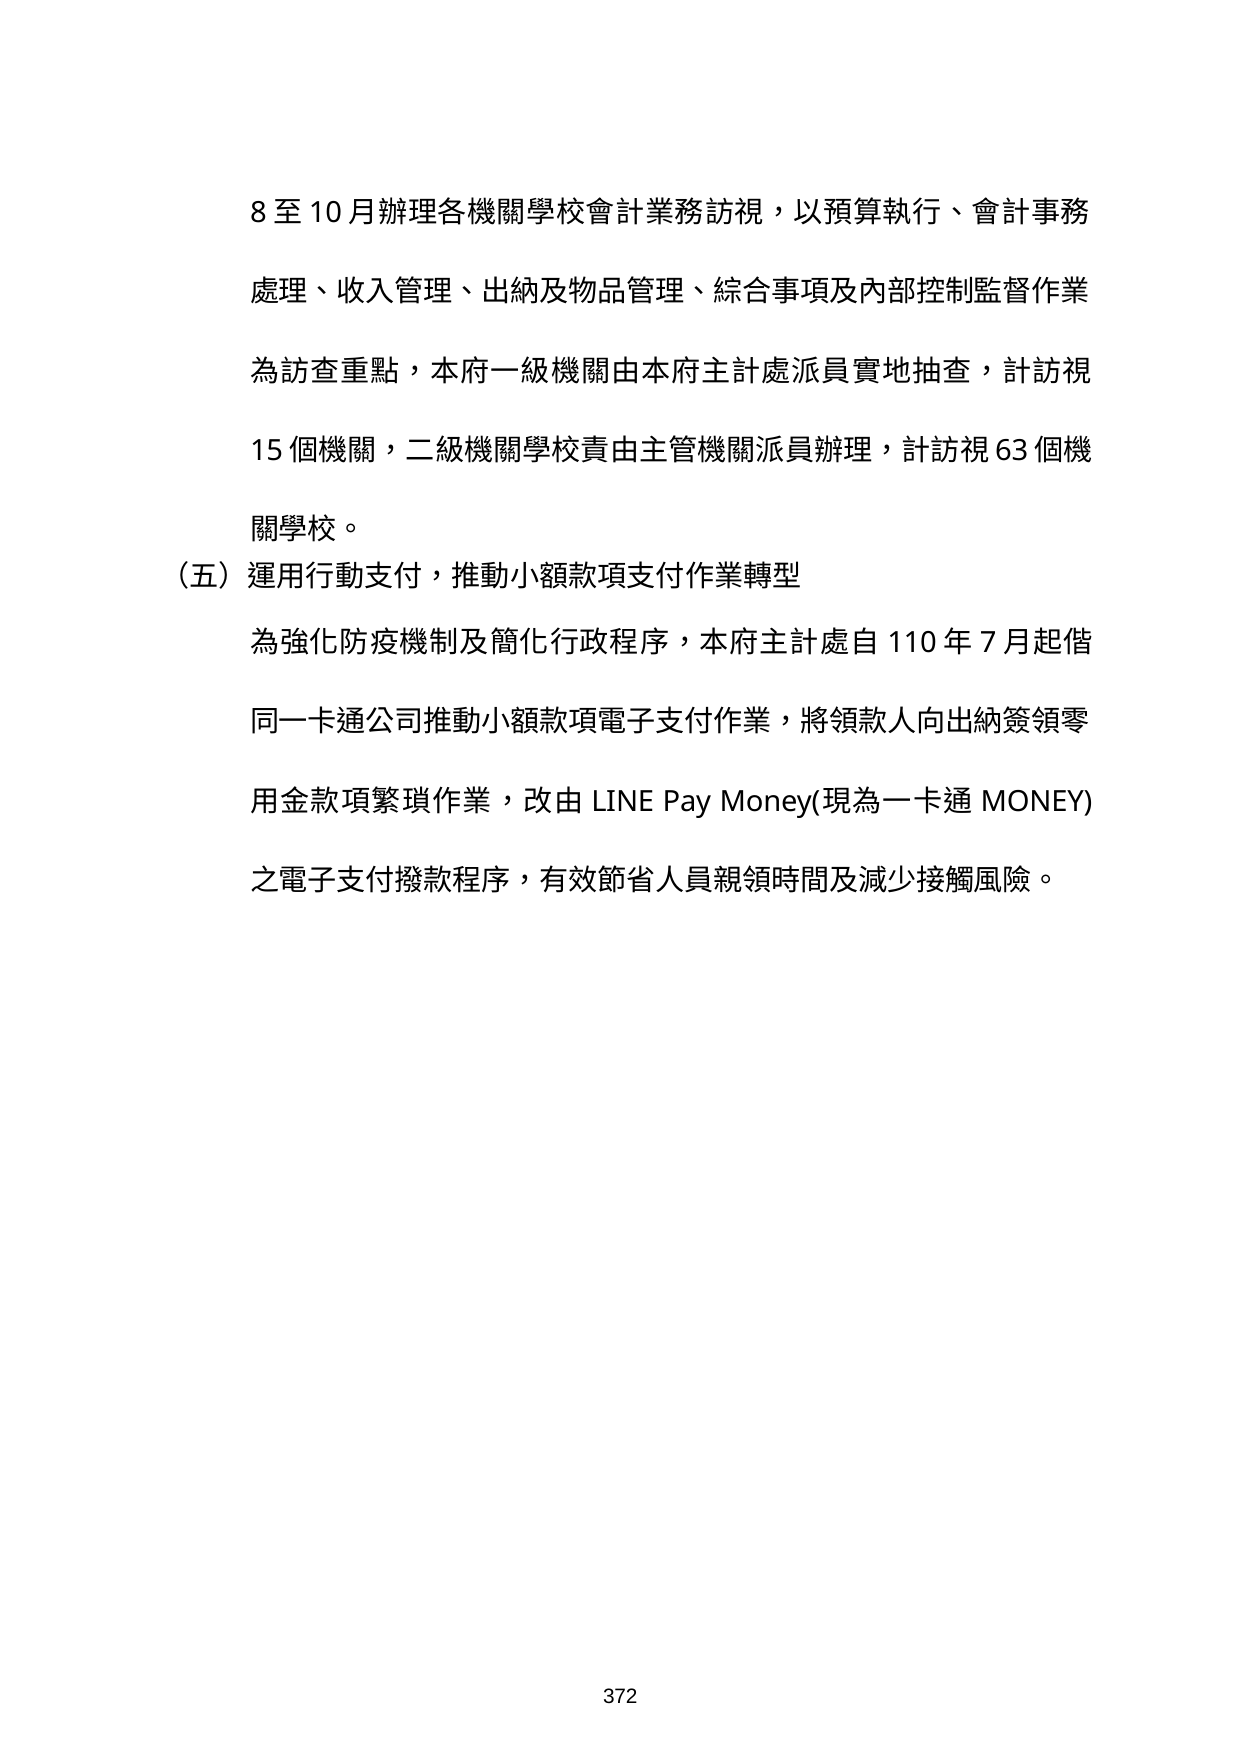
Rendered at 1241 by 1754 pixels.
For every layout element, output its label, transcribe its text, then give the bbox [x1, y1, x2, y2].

text 為強化防疫機制及簡化行政程序，本府主計處自110年7月起偕同一卡通公司推動小額款項電子支付作業，將領款人向出納簽領零用金款項繁瑣作業，改由LINE Pay Money(現為一卡通MONEY)之電子支付撥款程序，有效節省人員親領時間及減少接觸風險。 [250, 593, 1092, 910]
text （五）運用行動支付，推動小額款項支付作業轉型 [160, 559, 1092, 593]
text 8至10月辦理各機關學校會計業務訪視，以預算執行、會計事務處理、收入管理、出納及物品管理、綜合事項及內部控制監督作業為訪查重點，本府一級機關由本府主計處派員實地抽查，計訪視15個機關，二級機關學校責由主管機關派員辦理，計訪視63個機關學校。 [250, 163, 1092, 559]
